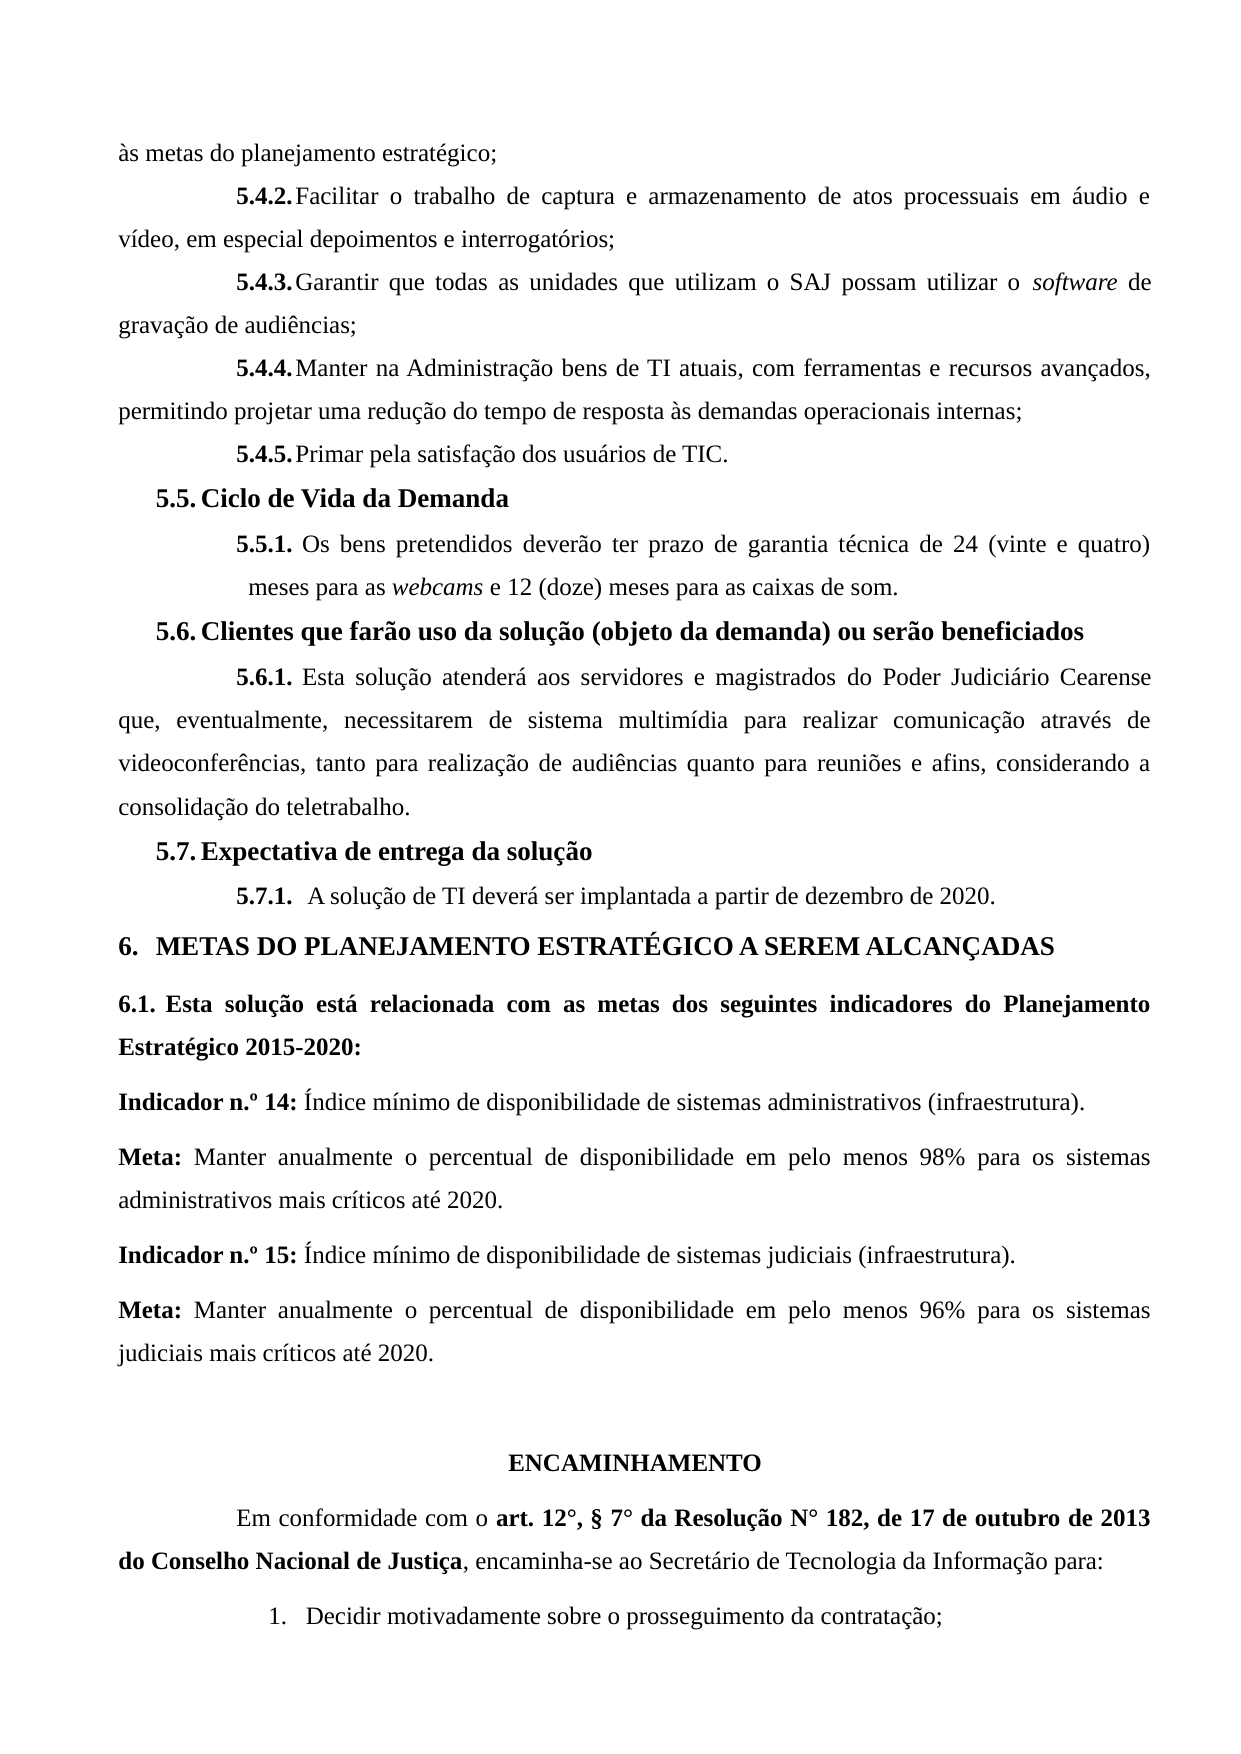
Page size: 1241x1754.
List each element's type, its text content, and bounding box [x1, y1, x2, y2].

list Ciclo de Vida da Demanda [156, 483, 1152, 514]
text Em conformidade com o art. 12°, § 7° da Resolução N° 182, de 17 de outubro de 2013 do Conselho Nacional de Justiça, encaminha-se ao Secretário de Tecnologia da Informação para: [118, 1503, 1152, 1575]
list Meta: Manter anualmente o percentual de disponibilidade em pelo menos 98% para os sistemas administrativos mais críticos até 2020. [118, 1142, 1152, 1214]
list Decidir motivadamente sobre o prosseguimento da contratação; [268, 1601, 1152, 1630]
text ENCAMINHAMENTO [118, 1448, 1152, 1477]
list Os bens pretendidos deverão ter prazo de garantia técnica de 24 (vinte e quatro) meses para as webcams e 12 (doze) meses para as caixas de som. [236, 529, 1152, 601]
list A solução de TI deverá ser implantada a partir de dezembro de 2020. [236, 881, 1152, 910]
list Indicador n.º 15: Índice mínimo de disponibilidade de sistemas judiciais (infraestrutura). [118, 1240, 1152, 1269]
list Manter na Administração bens de TI atuais, com ferramentas e recursos avançados, permitindo projetar uma redução do tempo de resposta às demandas operacionais internas; [118, 353, 1152, 425]
list Expectativa de entrega da solução [156, 835, 1152, 866]
list Garantir que todas as unidades que utilizam o SAJ possam utilizar o software de gravação de audiências; [118, 267, 1152, 339]
list Primar pela satisfação dos usuários de TIC. [118, 439, 1152, 468]
list Facilitar o trabalho de captura e armazenamento de atos processuais em áudio e vídeo, em especial depoimentos e interrogatórios; [118, 181, 1152, 253]
list Esta solução atenderá aos servidores e magistrados do Poder Judiciário Cearense que, eventualmente, necessitarem de sistema multimídia para realizar comunicação através de videoconferências, tanto para realização de audiências quanto para reuniões e afins, considerando a consolidação do teletrabalho. [118, 662, 1152, 820]
list METAS DO PLANEJAMENTO ESTRATÉGICO A SEREM ALCANÇADAS [118, 930, 1152, 962]
list Indicador n.º 14: Índice mínimo de disponibilidade de sistemas administrativos (infraestrutura). [118, 1087, 1152, 1116]
list Esta solução está relacionada com as metas dos seguintes indicadores do Planejamento Estratégico 2015-2020: [118, 989, 1152, 1061]
list às metas do planejamento estratégico; [118, 138, 1152, 166]
list Meta: Manter anualmente o percentual de disponibilidade em pelo menos 96% para os sistemas judiciais mais críticos até 2020. [118, 1295, 1152, 1367]
list Clientes que farão uso da solução (objeto da demanda) ou serão beneficiados [156, 616, 1152, 647]
